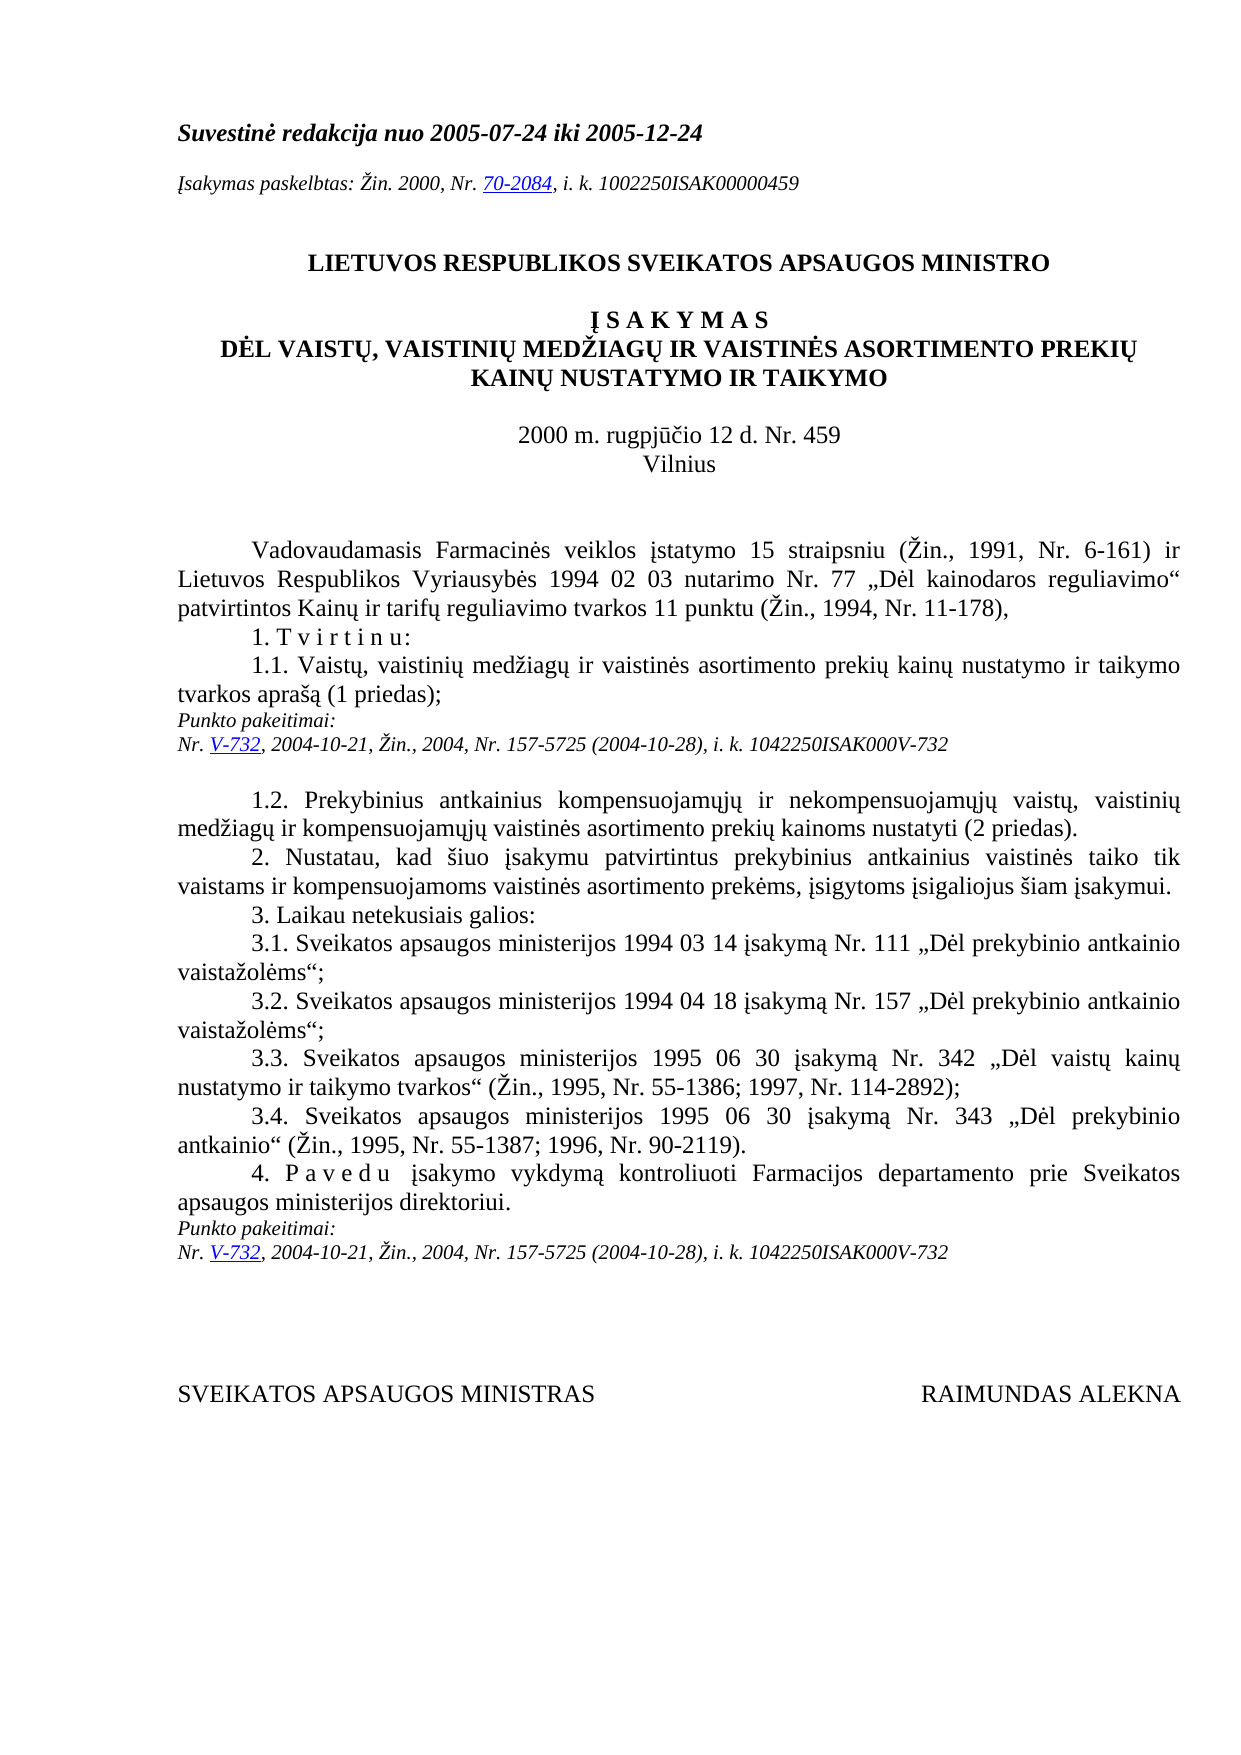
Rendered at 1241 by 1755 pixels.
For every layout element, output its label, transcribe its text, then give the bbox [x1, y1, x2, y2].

text 3.4. Sveikatos apsaugos ministerijos 1995 06 30 įsakymą Nr. 343 „Dėl prekybinio antkainio“ (Žin., 1995, Nr. 55-1387; 1996, Nr. 90-2119). [177, 1101, 1181, 1158]
text 3. Laikau netekusiais galios: [177, 900, 1181, 928]
text Nr. V-732, 2004-10-21, Žin., 2004, Nr. 157-5725 (2004-10-28), i. k. 1042250ISAK000V-732 [177, 732, 1181, 756]
text Punkto pakeitimai: [177, 708, 1181, 732]
text 3.3. Sveikatos apsaugos ministerijos 1995 06 30 įsakymą Nr. 342 „Dėl vaistų kainų nustatymo ir taikymo tvarkos“ (Žin., 1995, Nr. 55-1386; 1997, Nr. 114-2892); [177, 1043, 1181, 1101]
text Į S A K Y M A S [177, 305, 1181, 334]
text Vilnius [177, 449, 1181, 478]
text 2000 m. rugpjūčio 12 d. Nr. 459 [177, 420, 1181, 449]
text Vadovaudamasis Farmacinės veiklos įstatymo 15 straipsniu (Žin., 1991, Nr. 6-161) ir Lietuvos Respublikos Vyriausybės 1994 02 03 nutarimo Nr. 77 „Dėl kainodaros reguliavimo“ patvirtintos Kainų ir tarifų reguliavimo tvarkos 11 punktu (Žin., 1994, Nr. 11-178), [177, 535, 1181, 622]
text Suvestinė redakcija nuo 2005-07-24 iki 2005-12-24 [177, 118, 1181, 147]
text SVEIKATOS APSAUGOS MINISTRAS RAIMUNDAS ALEKNA [177, 1379, 1181, 1408]
text 1.2. Prekybinius antkainius kompensuojamųjų ir nekompensuojamųjų vaistų, vaistinių medžiagų ir kompensuojamųjų vaistinės asortimento prekių kainoms nustatyti (2 priedas). [177, 785, 1181, 842]
text 4. Pavedu įsakymo vykdymą kontroliuoti Farmacijos departamento prie Sveikatos apsaugos ministerijos direktoriui. [177, 1158, 1181, 1216]
text LIETUVOS RESPUBLIKOS SVEIKATOS APSAUGOS MINISTRO [177, 248, 1181, 277]
text Punkto pakeitimai: [177, 1216, 1181, 1240]
text 3.1. Sveikatos apsaugos ministerijos 1994 03 14 įsakymą Nr. 111 „Dėl prekybinio antkainio vaistažolėms“; [177, 928, 1181, 986]
text 1. Tvirtinu: [177, 622, 1181, 650]
text 1.1. Vaistų, vaistinių medžiagų ir vaistinės asortimento prekių kainų nustatymo ir taikymo tvarkos aprašą (1 priedas); [177, 650, 1181, 708]
text Nr. V-732, 2004-10-21, Žin., 2004, Nr. 157-5725 (2004-10-28), i. k. 1042250ISAK000V-732 [177, 1240, 1181, 1264]
text Įsakymas paskelbtas: Žin. 2000, Nr. 70-2084, i. k. 1002250ISAK00000459 [177, 171, 1181, 195]
text DĖL VAISTŲ, VAISTINIŲ MEDŽIAGŲ IR VAISTINĖS ASORTIMENTO PREKIŲ KAINŲ NUSTATYMO IR TAIKYMO [177, 334, 1181, 392]
text 2. Nustatau, kad šiuo įsakymu patvirtintus prekybinius antkainius vaistinės taiko tik vaistams ir kompensuojamoms vaistinės asortimento prekėms, įsigytoms įsigaliojus šiam įsakymui. [177, 842, 1181, 900]
text 3.2. Sveikatos apsaugos ministerijos 1994 04 18 įsakymą Nr. 157 „Dėl prekybinio antkainio vaistažolėms“; [177, 986, 1181, 1043]
